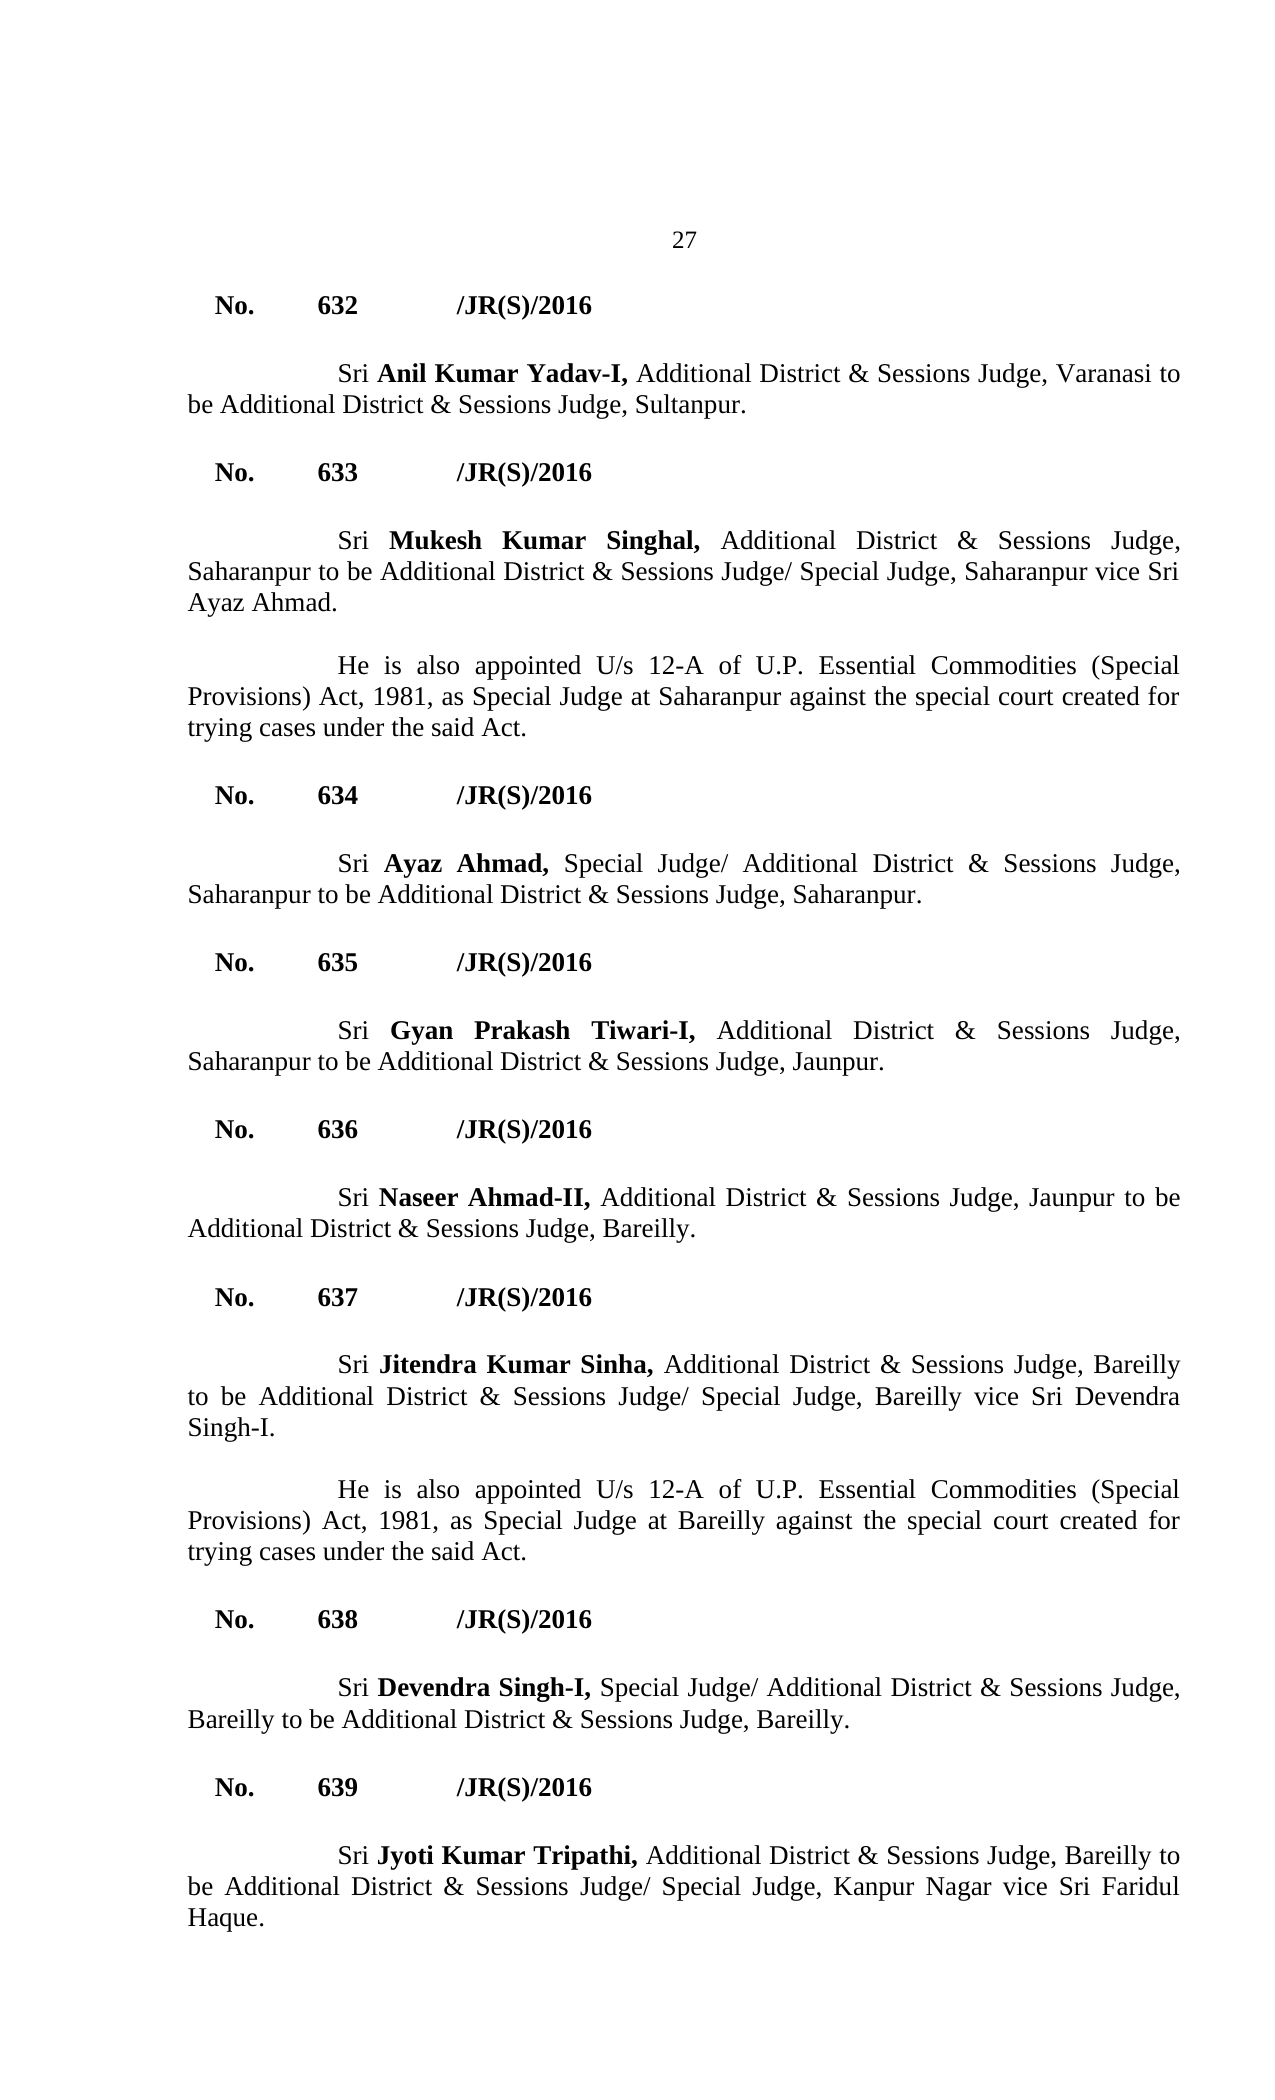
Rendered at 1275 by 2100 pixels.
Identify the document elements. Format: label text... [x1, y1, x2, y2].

table_header [281, 1598, 428, 1640]
table_header /JR(S)/2016 [428, 450, 620, 493]
table_header /JR(S)/2016 [428, 773, 620, 816]
table_header [281, 1765, 428, 1808]
table_header [281, 283, 428, 326]
table_header [281, 773, 428, 816]
table_header /JR(S)/2016 [428, 1108, 620, 1150]
text Sri Jyoti Kumar Tripathi, Additional District & Sessions Judge, Bareilly to be Additional District & Sessions Judge/ Special Judge, Kanpur Nagar vice Sri Faridul Haque. [187, 1839, 1181, 1932]
table_header No. [188, 1598, 281, 1640]
table_header /JR(S)/2016 [428, 1598, 620, 1640]
table_header [281, 941, 428, 983]
text Sri Gyan Prakash Tiwari-I, Additional District & Sessions Judge, Saharanpur to be Additional District & Sessions Judge, Jaunpur. [187, 1014, 1181, 1077]
text He is also appointed U/s 12-A of U.P. Essential Commodities (Special Provisions) Act, 1981, as Special Judge at Bareilly against the special court created for trying cases under the said Act. [187, 1473, 1181, 1567]
table_header /JR(S)/2016 [428, 941, 620, 983]
text Sri Naseer Ahmad-II, Additional District & Sessions Judge, Jaunpur to be Additional District & Sessions Judge, Bareilly. [187, 1181, 1181, 1244]
table_header No. [188, 1275, 281, 1317]
table_header [281, 1108, 428, 1150]
text Sri Jitendra Kumar Sinha, Additional District & Sessions Judge, Bareilly to be Additional District & Sessions Judge/ Special Judge, Bareilly vice Sri Devendra Singh-I. [187, 1349, 1181, 1442]
table_header No. [188, 1765, 281, 1808]
table_header /JR(S)/2016 [428, 1275, 620, 1317]
text Sri Mukesh Kumar Singhal, Additional District & Sessions Judge, Saharanpur to be Additional District & Sessions Judge/ Special Judge, Saharanpur vice Sri Ayaz Ahmad. [187, 524, 1181, 618]
table_header [281, 450, 428, 493]
table_header No. [188, 1108, 281, 1150]
text He is also appointed U/s 12-A of U.P. Essential Commodities (Special Provisions) Act, 1981, as Special Judge at Saharanpur against the special court created for trying cases under the said Act. [187, 649, 1181, 742]
table_header No. [188, 283, 281, 326]
table_header No. [188, 450, 281, 493]
table_header No. [188, 941, 281, 983]
table_header /JR(S)/2016 [428, 283, 620, 326]
text Sri Devendra Singh-I, Special Judge/ Additional District & Sessions Judge, Bareilly to be Additional District & Sessions Judge, Bareilly. [187, 1672, 1181, 1734]
table_header [281, 1275, 428, 1317]
table_header /JR(S)/2016 [428, 1765, 620, 1808]
text Sri Anil Kumar Yadav-I, Additional District & Sessions Judge, Varanasi to be Additional District & Sessions Judge, Sultanpur. [187, 357, 1181, 419]
text Sri Ayaz Ahmad, Special Judge/ Additional District & Sessions Judge, Saharanpur to be Additional District & Sessions Judge, Saharanpur. [187, 847, 1181, 909]
table_header No. [188, 773, 281, 816]
